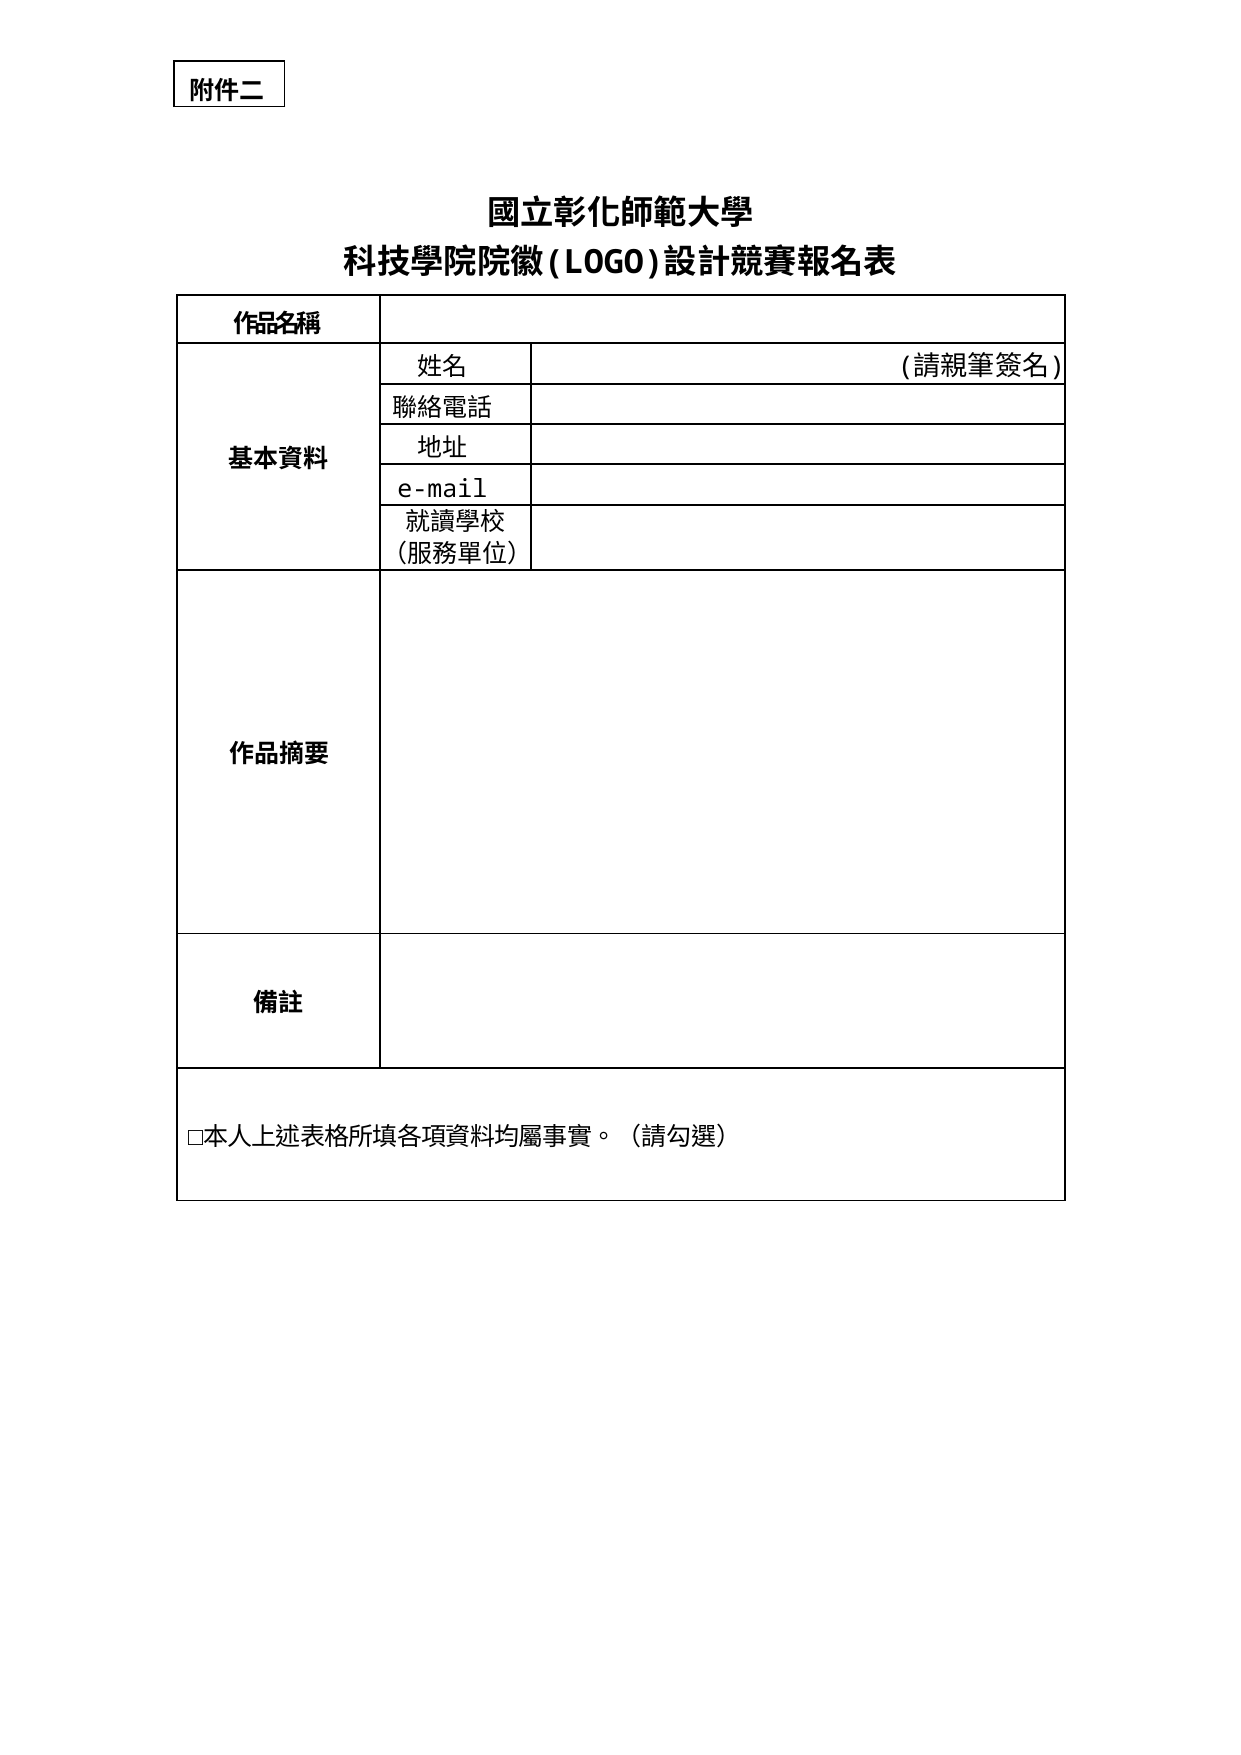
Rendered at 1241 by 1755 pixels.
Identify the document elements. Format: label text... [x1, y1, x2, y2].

table_cell 就讀學校 （服務單位） [381, 506, 530, 569]
table_cell 作品摘要 [178, 571, 379, 932]
table_cell [532, 506, 1064, 569]
table_cell 姓名 [381, 344, 530, 383]
table_header 作品名稱 [178, 296, 379, 342]
text 科技學院院徽(LOGO)設計競賽報名表 [213, 234, 1028, 283]
table_cell 地址 [381, 425, 530, 463]
table_cell [532, 425, 1064, 463]
table_cell e-mail [381, 465, 530, 504]
table_cell 基本資料 [178, 344, 379, 569]
text 國立彰化師範大學 [213, 185, 1028, 234]
text 附件二 [189, 71, 284, 106]
table_cell 備註 [178, 934, 379, 1067]
table_cell (請親筆簽名) [532, 344, 1064, 383]
table_header [381, 296, 1064, 342]
table_cell [532, 385, 1064, 423]
table_cell [532, 465, 1064, 504]
table_cell □本人上述表格所填各項資料均屬事實。（請勾選） [178, 1069, 1064, 1200]
table_cell [381, 571, 1064, 932]
table_cell [381, 934, 1064, 1067]
table_cell 聯絡電話 [381, 385, 530, 423]
